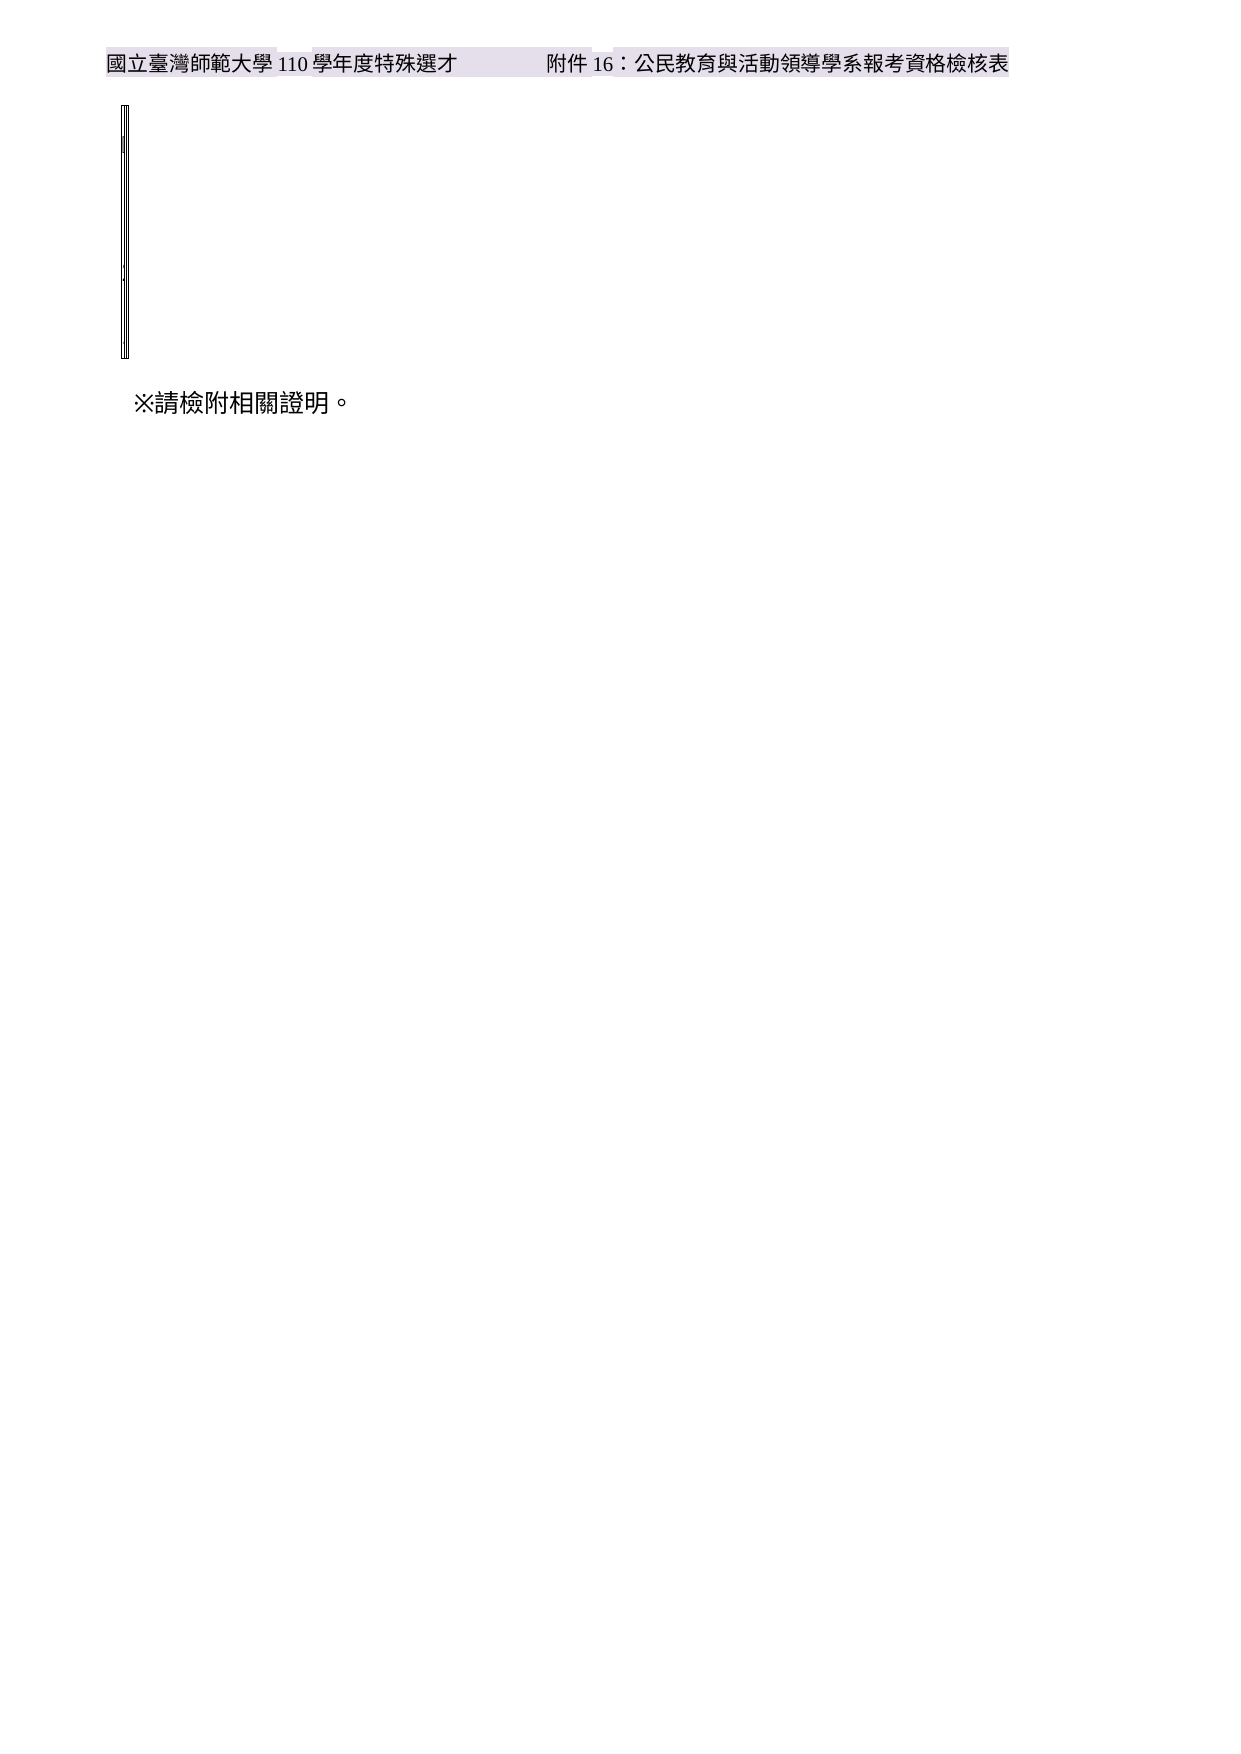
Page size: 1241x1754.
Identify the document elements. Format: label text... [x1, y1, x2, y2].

text ※請檢附相關證明。 [133, 359, 1136, 421]
